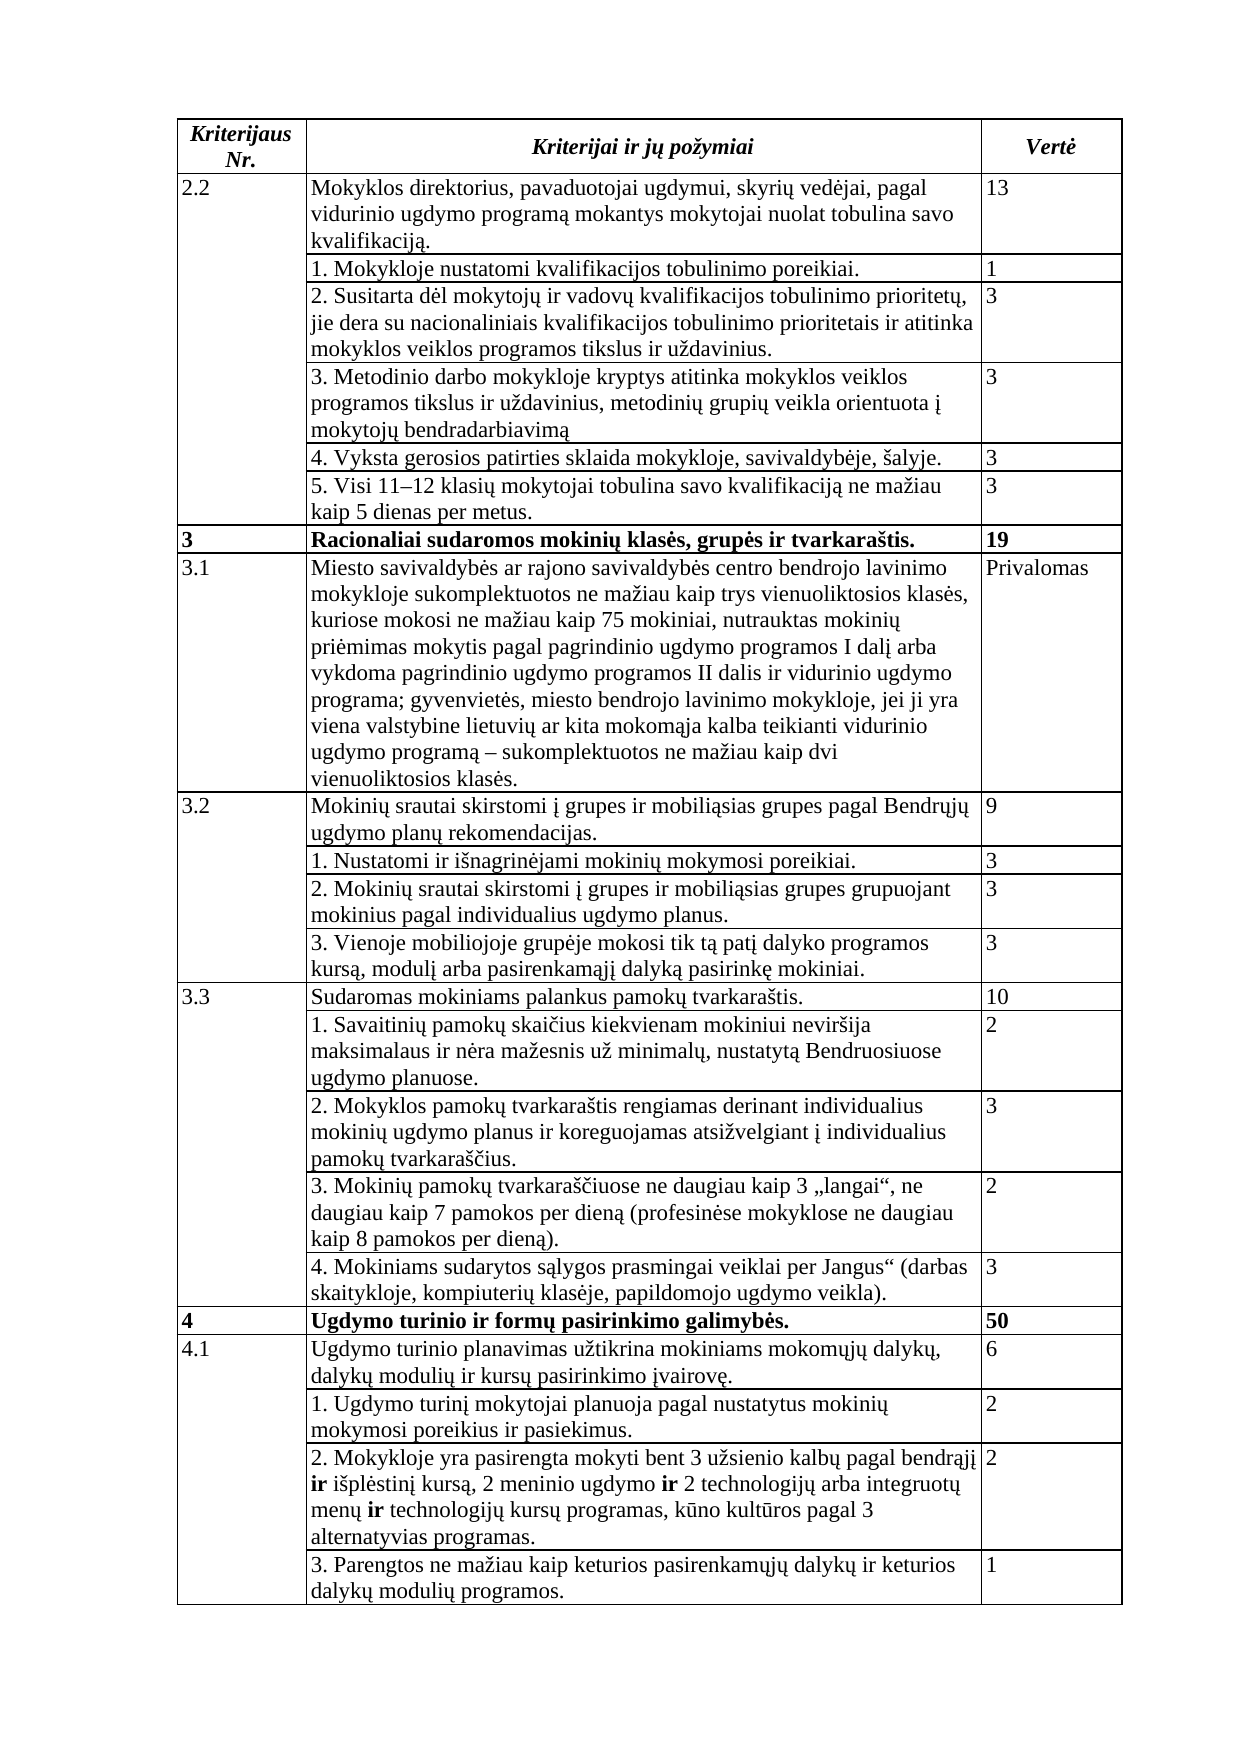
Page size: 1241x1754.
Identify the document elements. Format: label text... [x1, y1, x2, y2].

table_cell 4.1 [178, 1335, 306, 1603]
table_cell 4. Mokiniams sudarytos sąlygos prasmingai veiklai per Jangus“ (darbas skaitykloje, kompiuterių klasėje, papildomojo ugdymo veikla). [307, 1253, 981, 1306]
table_cell Miesto savivaldybės ar rajono savivaldybės centro bendrojo lavinimo mokykloje sukomplektuotos ne mažiau kaip trys vienuoliktosios klasės, kuriose mokosi ne mažiau kaip 75 mokiniai, nutrauktas mokinių priėmimas mokytis pagal pagrindinio ugdymo programos I dalį arba vykdoma pagrindinio ugdymo programos II dalis ir vidurinio ugdymo programa; gyvenvietės, miesto bendrojo lavinimo mokykloje, jei ji yra viena valstybine lietuvių ar kita mokomąja kalba teikianti vidurinio ugdymo programą – sukomplektuotos ne mažiau kaip dvi vienuoliktosios klasės. [307, 554, 981, 791]
table_cell 3. Parengtos ne mažiau kaip keturios pasirenkamųjų dalykų ir keturios dalykų modulių programos. [307, 1551, 981, 1603]
table_cell 1. Ugdymo turinį mokytojai planuoja pagal nustatytus mokinių mokymosi poreikius ir pasiekimus. [307, 1390, 981, 1442]
table_cell Racionaliai sudaromos mokinių klasės, grupės ir tvarkaraštis. [307, 526, 981, 552]
table_cell 3.1 [178, 554, 306, 791]
table_cell 3 [982, 363, 1121, 442]
table_cell 9 [982, 793, 1121, 845]
table_cell 5. Visi 11–12 klasių mokytojai tobulina savo kvalifikaciją ne mažiau kaip 5 dienas per metus. [307, 472, 981, 524]
table_cell 3 [982, 472, 1121, 524]
table_cell Mokinių srautai skirstomi į grupes ir mobiliąsias grupes pagal Bendrųjų ugdymo planų rekomendacijas. [307, 793, 981, 845]
table_cell 2. Mokyklos pamokų tvarkaraštis rengiamas derinant individualius mokinių ugdymo planus ir koreguojamas atsižvelgiant į individualius pamokų tvarkaraščius. [307, 1092, 981, 1171]
table_cell 2. Mokinių srautai skirstomi į grupes ir mobiliąsias grupes grupuojant mokinius pagal individualius ugdymo planus. [307, 875, 981, 927]
table_header Vertė [982, 120, 1121, 172]
table_cell 3 [982, 929, 1121, 982]
table_cell 3.2 [178, 793, 306, 982]
table_cell Ugdymo turinio planavimas užtikrina mokiniams mokomųjų dalykų, dalykų modulių ir kursų pasirinkimo įvairovę. [307, 1335, 981, 1388]
table_cell 2 [982, 1390, 1121, 1442]
table_cell 1. Nustatomi ir išnagrinėjami mokinių mokymosi poreikiai. [307, 847, 981, 873]
table_cell 13 [982, 174, 1121, 253]
table_cell 3 [982, 875, 1121, 927]
table_cell 4. Vyksta gerosios patirties sklaida mokykloje, savivaldybėje, šalyje. [307, 444, 981, 470]
table_header Kriterijai ir jų požymiai [307, 120, 981, 172]
table_cell 10 [982, 983, 1121, 1010]
table_cell 3 [982, 847, 1121, 873]
table_cell 3. Mokinių pamokų tvarkaraščiuose ne daugiau kaip 3 „langai“, ne daugiau kaip 7 pamokos per dieną (profesinėse mokyklose ne daugiau kaip 8 pamokos per dieną). [307, 1173, 981, 1252]
table_cell 50 [982, 1307, 1121, 1334]
table_header Kriterijaus Nr. [178, 120, 306, 172]
table_cell Mokyklos direktorius, pavaduotojai ugdymui, skyrių vedėjai, pagal vidurinio ugdymo programą mokantys mokytojai nuolat tobulina savo kvalifikaciją. [307, 174, 981, 253]
table_cell 2. Susitarta dėl mokytojų ir vadovų kvalifikacijos tobulinimo prioritetų, jie dera su nacionaliniais kvalifikacijos tobulinimo prioritetais ir atitinka mokyklos veiklos programos tikslus ir uždavinius. [307, 283, 981, 362]
table_cell 3.3 [178, 983, 306, 1306]
table_cell 1 [982, 1551, 1121, 1603]
table_cell 3 [982, 444, 1121, 470]
table_cell 3. Metodinio darbo mokykloje kryptys atitinka mokyklos veiklos programos tikslus ir uždavinius, metodinių grupių veikla orientuota į mokytojų bendradarbiavimą [307, 363, 981, 442]
table_cell 1 [982, 255, 1121, 281]
table_cell 19 [982, 526, 1121, 552]
table_cell 3 [982, 283, 1121, 362]
table_cell 2. Mokykloje yra pasirengta mokyti bent 3 užsienio kalbų pagal bendrąjį ir išplėstinį kursą, 2 meninio ugdymo ir 2 technologijų arba integruotų menų ir technologijų kursų programas, kūno kultūros pagal 3 alternatyvias programas. [307, 1444, 981, 1549]
table_cell 4 [178, 1307, 306, 1334]
table_cell 1. Savaitinių pamokų skaičius kiekvienam mokiniui neviršija maksimalaus ir nėra mažesnis už minimalų, nustatytą Bendruosiuose ugdymo planuose. [307, 1011, 981, 1090]
table_cell Privalomas [982, 554, 1121, 791]
table_cell 2.2 [178, 174, 306, 524]
table_cell 2 [982, 1173, 1121, 1252]
table_cell Sudaromas mokiniams palankus pamokų tvarkaraštis. [307, 983, 981, 1010]
table_cell 3 [982, 1253, 1121, 1306]
table_cell 3 [982, 1092, 1121, 1171]
table_cell 6 [982, 1335, 1121, 1388]
table_cell 3 [178, 526, 306, 552]
table_cell 1. Mokykloje nustatomi kvalifikacijos tobulinimo poreikiai. [307, 255, 981, 281]
table_cell 3. Vienoje mobiliojoje grupėje mokosi tik tą patį dalyko programos kursą, modulį arba pasirenkamąjį dalyką pasirinkę mokiniai. [307, 929, 981, 982]
table_cell 2 [982, 1444, 1121, 1549]
table_cell 2 [982, 1011, 1121, 1090]
table_cell Ugdymo turinio ir formų pasirinkimo galimybės. [307, 1307, 981, 1334]
